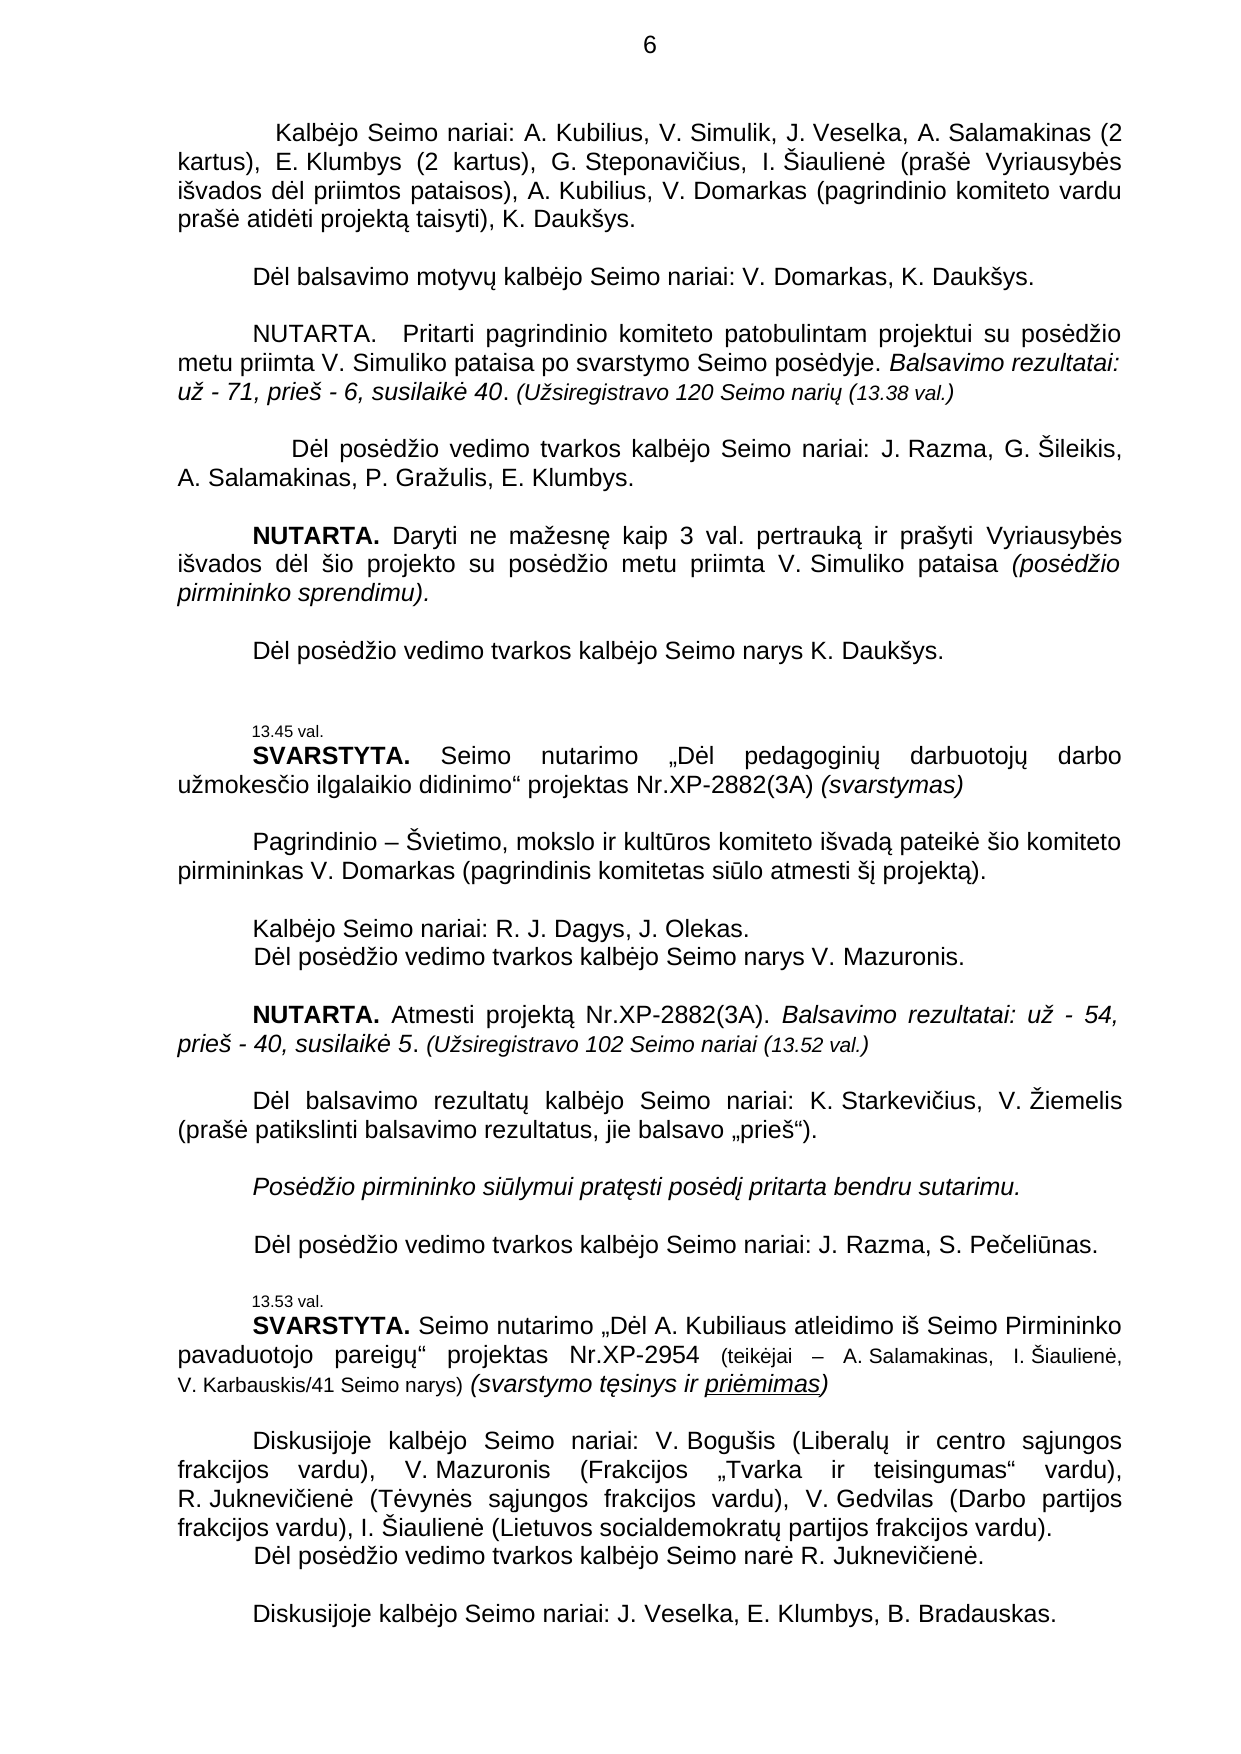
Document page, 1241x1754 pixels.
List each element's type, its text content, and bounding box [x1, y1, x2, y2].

text Dėl posėdžio vedimo tvarkos kalbėjo Seimo narė R. Juknevičienė. [177, 1541, 1122, 1570]
text Dėl balsavimo motyvų kalbėjo Seimo nariai: V. Domarkas, K. Daukšys. [177, 262, 1122, 291]
text Dėl posėdžio vedimo tvarkos kalbėjo Seimo narys K. Daukšys. [177, 636, 1122, 664]
text SVARSTYTA. Seimo nutarimo „Dėl A. Kubiliaus atleidimo iš Seimo Pirmininko pavaduotojo pareigų“ projektas Nr.XP-2954 (teikėjai – A. Salamakinas, I. Šiaulienė, V. Karbauskis/41 Seimo narys) (svarstymo tęsinys ir priėmimas) [177, 1311, 1122, 1397]
text Kalbėjo Seimo nariai: R. J. Dagys, J. Olekas. [177, 913, 1122, 942]
text SVARSTYTA. Seimo nutarimo „Dėl pedagoginių darbuotojų darbo užmokesčio ilgalaikio didinimo“ projektas Nr.XP-2882(3A) (svarstymas) [177, 741, 1122, 798]
text Dėl posėdžio vedimo tvarkos kalbėjo Seimo narys V. Mazuronis. [177, 942, 1122, 971]
text NUTARTA. Pritarti pagrindinio komiteto patobulintam projektui su posėdžio metu priimta V. Simuliko pataisa po svarstymo Seimo posėdyje. Balsavimo rezultatai: už - 71, prieš - 6, susilaikė 40. (Užsiregistravo 120 Seimo narių (13.38 val.) [177, 319, 1122, 406]
text 13.45 val. [177, 722, 1122, 741]
text NUTARTA. Daryti ne mažesnę kaip 3 val. pertrauką ir prašyti Vyriausybės išvados dėl šio projekto su posėdžio metu priimta V. Simuliko pataisa (posėdžio pirmininko sprendimu). [177, 521, 1122, 607]
text NUTARTA. Atmesti projektą Nr.XP-2882(3A). Balsavimo rezultatai: už - 54, prieš - 40, susilaikė 5. (Užsiregistravo 102 Seimo nariai (13.52 val.) [177, 1000, 1122, 1057]
text Dėl posėdžio vedimo tvarkos kalbėjo Seimo nariai: J. Razma, S. Pečeliūnas. [177, 1230, 1122, 1258]
text Kalbėjo Seimo nariai: A. Kubilius, V. Simulik, J. Veselka, A. Salamakinas (2 kartus), E. Klumbys (2 kartus), G. Steponavičius, I. Šiaulienė (prašė Vyriausybės išvados dėl priimtos pataisos), A. Kubilius, V. Domarkas (pagrindinio komiteto vardu prašė atidėti projektą taisyti), K. Daukšys. [177, 118, 1122, 233]
text Pagrindinio – Švietimo, mokslo ir kultūros komiteto išvadą pateikė šio komiteto pirmininkas V. Domarkas (pagrindinis komitetas siūlo atmesti šį projektą). [177, 827, 1122, 885]
text Dėl posėdžio vedimo tvarkos kalbėjo Seimo nariai: J. Razma, G. Šileikis, A. Salamakinas, P. Gražulis, E. Klumbys. [177, 434, 1122, 492]
text 13.53 val. [177, 1292, 1122, 1311]
text Posėdžio pirmininko siūlymui pratęsti posėdį pritarta bendru sutarimu. [177, 1172, 1122, 1201]
text Dėl balsavimo rezultatų kalbėjo Seimo nariai: K. Starkevičius, V. Žiemelis (prašė patikslinti balsavimo rezultatus, jie balsavo „prieš“). [177, 1086, 1122, 1143]
text Diskusijoje kalbėjo Seimo nariai: V. Bogušis (Liberalų ir centro sąjungos frakcijos vardu), V. Mazuronis (Frakcijos „Tvarka ir teisingumas“ vardu), R. Juknevičienė (Tėvynės sąjungos frakcijos vardu), V. Gedvilas (Darbo partijos frakcijos vardu), I. Šiaulienė (Lietuvos socialdemokratų partijos frakcijos vardu). [177, 1426, 1122, 1541]
text Diskusijoje kalbėjo Seimo nariai: J. Veselka, E. Klumbys, B. Bradauskas. [177, 1599, 1122, 1627]
